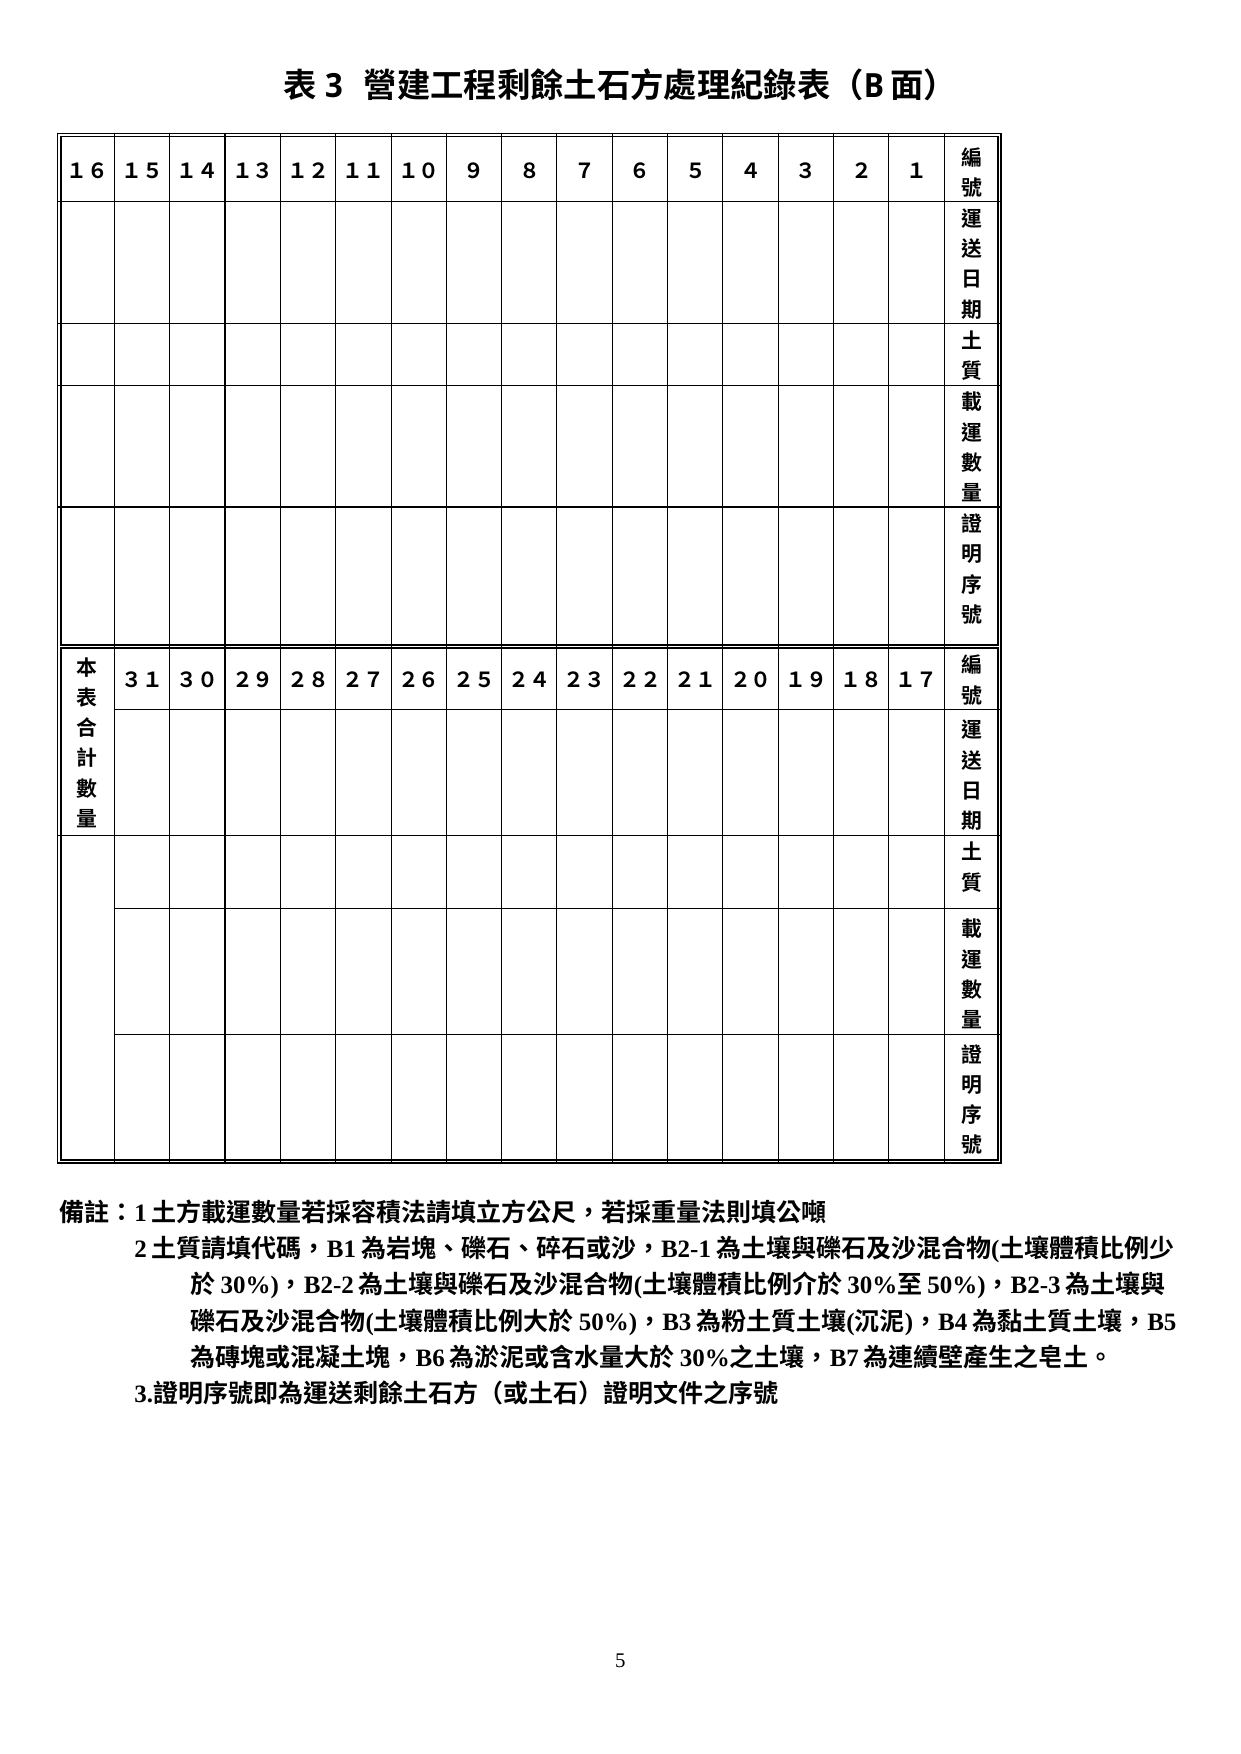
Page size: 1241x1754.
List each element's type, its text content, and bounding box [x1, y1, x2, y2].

table_cell [779, 1035, 833, 1159]
table_cell 運 送 日 期 [945, 710, 997, 834]
table_cell [779, 202, 833, 323]
table_cell [170, 202, 224, 323]
table_cell [170, 710, 224, 834]
table_cell [889, 202, 944, 323]
table_cell [447, 508, 501, 644]
table_cell [557, 1035, 612, 1159]
table_cell [889, 710, 944, 834]
table_cell [392, 1035, 446, 1159]
table_cell [723, 508, 778, 644]
text 2土質請填代碼，B1為岩塊、礫石、碎石或沙，B2-1為土壤與礫石及沙混合物(土壤體積比例少於30%)，B2-2為土壤與礫石及沙混合物(土壤體積比例介於30%至50%)，B2-3為土壤與礫石及沙混合物(土壤體積比例大於50%)，B3為粉土質土壤(沉泥)，B4為黏土質土壤，B5為磚塊或混凝土塊，B6為淤泥或含水量大於30%之土壤，B7為連續壁產生之皂土。 [134, 1229, 1181, 1374]
table_header ７ [557, 137, 612, 201]
table_cell [226, 836, 280, 908]
table_cell [115, 909, 169, 1033]
table_cell [336, 909, 391, 1033]
table_cell [170, 836, 224, 908]
table_cell [336, 836, 391, 908]
table_cell [557, 710, 612, 834]
table_cell [779, 710, 833, 834]
table_header ９ [447, 137, 501, 201]
table_cell [613, 386, 667, 506]
table_cell 載 運 數 量 [945, 909, 997, 1033]
table_cell [170, 909, 224, 1033]
table_header ５ [668, 137, 722, 201]
table_cell １９ [779, 649, 833, 709]
table_cell [613, 710, 667, 834]
table_cell [502, 710, 556, 834]
table_cell [557, 202, 612, 323]
table_cell [226, 909, 280, 1033]
table_cell [170, 1035, 224, 1159]
table_cell [392, 386, 446, 506]
table_cell ２４ [502, 649, 556, 709]
table_cell [336, 324, 391, 384]
table_cell [834, 508, 888, 644]
table_cell [447, 324, 501, 384]
table_header 編 號 [945, 137, 997, 201]
table_cell [668, 710, 722, 834]
table_cell 載 運 數 量 [945, 386, 997, 506]
table_cell [115, 508, 169, 644]
table_cell [834, 386, 888, 506]
table_cell [613, 324, 667, 384]
table_cell ３０ [170, 649, 224, 709]
table_cell [226, 710, 280, 834]
table_cell [889, 1035, 944, 1159]
table_cell [281, 1035, 335, 1159]
table_cell [170, 324, 224, 384]
table_header ３ [779, 137, 833, 201]
table_cell [723, 836, 778, 908]
table_cell [668, 909, 722, 1033]
table_cell [115, 1035, 169, 1159]
table_cell [723, 909, 778, 1033]
table_cell [834, 1035, 888, 1159]
table_cell [834, 836, 888, 908]
table_header ６ [613, 137, 667, 201]
table_cell [779, 386, 833, 506]
table_cell [723, 202, 778, 323]
table_cell [447, 909, 501, 1033]
table_cell [62, 324, 114, 384]
table_cell [779, 909, 833, 1033]
table_cell [723, 710, 778, 834]
table_cell 編 號 [945, 649, 997, 709]
table_cell [62, 508, 114, 644]
text 備註：1土方載運數量若採容積法請填立方公尺，若採重量法則填公噸 [59, 1192, 1181, 1229]
table_header ８ [502, 137, 556, 201]
table_cell [889, 836, 944, 908]
table_cell [613, 508, 667, 644]
table_cell [447, 386, 501, 506]
table_cell [889, 909, 944, 1033]
table_cell [170, 386, 224, 506]
text 3.證明序號即為運送剩餘土石方（或土石）證明文件之序號 [134, 1374, 1181, 1410]
table_cell ２３ [557, 649, 612, 709]
table_cell [779, 508, 833, 644]
table_cell [723, 324, 778, 384]
table_cell [889, 324, 944, 384]
table_cell [613, 1035, 667, 1159]
table_cell [668, 508, 722, 644]
table_cell [115, 386, 169, 506]
table_cell [281, 386, 335, 506]
table_cell １８ [834, 649, 888, 709]
table_cell [281, 202, 335, 323]
table_cell [447, 1035, 501, 1159]
table_cell 土 質 [945, 836, 997, 908]
table_cell [115, 202, 169, 323]
table_cell [281, 710, 335, 834]
table_header １４ [170, 137, 224, 201]
table_header １ [889, 137, 944, 201]
table_cell ２２ [613, 649, 667, 709]
table_cell [613, 909, 667, 1033]
table_cell [502, 508, 556, 644]
table_cell [336, 202, 391, 323]
table_cell [115, 710, 169, 834]
table_cell [62, 386, 114, 506]
table_cell [62, 836, 114, 1159]
table_cell [668, 1035, 722, 1159]
table_cell 證 明 序 號 [945, 508, 997, 644]
table_header １０ [392, 137, 446, 201]
table_cell [170, 508, 224, 644]
table_cell [281, 836, 335, 908]
table_cell [779, 324, 833, 384]
table_cell [668, 386, 722, 506]
table_cell [557, 324, 612, 384]
table_cell [115, 836, 169, 908]
table_cell [502, 1035, 556, 1159]
table_cell [336, 1035, 391, 1159]
table_header ４ [723, 137, 778, 201]
table_cell [281, 909, 335, 1033]
table_cell ２７ [336, 649, 391, 709]
table_cell [281, 324, 335, 384]
table_cell 本 表 合 計 數 量 [62, 649, 114, 834]
table_cell ２８ [281, 649, 335, 709]
table_header １３ [226, 137, 280, 201]
table_cell １７ [889, 649, 944, 709]
table_cell [226, 202, 280, 323]
table_cell [834, 202, 888, 323]
table_cell 證 明 序 號 [945, 1035, 997, 1159]
table_header １６ [62, 137, 114, 201]
table_cell [889, 386, 944, 506]
table_cell [392, 202, 446, 323]
table_cell [779, 836, 833, 908]
table_cell [281, 508, 335, 644]
table_cell [889, 508, 944, 644]
table_cell [557, 909, 612, 1033]
table_cell [447, 710, 501, 834]
table_cell [668, 836, 722, 908]
table_cell [392, 324, 446, 384]
subtitle 表3 營建工程剩餘土石方處理紀錄表（B面） [59, 59, 1181, 107]
table_cell [392, 836, 446, 908]
table_cell [336, 508, 391, 644]
table_header ２ [834, 137, 888, 201]
table_cell [557, 836, 612, 908]
table_cell [115, 324, 169, 384]
table_cell [834, 909, 888, 1033]
table_cell [834, 324, 888, 384]
table_header １１ [336, 137, 391, 201]
table_cell [613, 836, 667, 908]
table_cell ３１ [115, 649, 169, 709]
table_cell [62, 202, 114, 323]
table_cell [226, 386, 280, 506]
table_cell [723, 386, 778, 506]
table_header １２ [281, 137, 335, 201]
table_cell [447, 836, 501, 908]
table_cell 土 質 [945, 324, 997, 384]
table_cell [834, 710, 888, 834]
table_cell [392, 710, 446, 834]
table_cell [226, 508, 280, 644]
table_cell ２５ [447, 649, 501, 709]
table_cell [502, 324, 556, 384]
table_cell [502, 836, 556, 908]
table_cell [723, 1035, 778, 1159]
table_cell [447, 202, 501, 323]
table_cell [392, 909, 446, 1033]
table_cell [392, 508, 446, 644]
table_cell ２６ [392, 649, 446, 709]
table_cell [613, 202, 667, 323]
table_header １５ [115, 137, 169, 201]
table_cell 運 送 日 期 [945, 202, 997, 323]
table_cell ２０ [723, 649, 778, 709]
table_cell [502, 386, 556, 506]
table_cell [502, 202, 556, 323]
table_cell ２９ [226, 649, 280, 709]
table_cell [502, 909, 556, 1033]
table_cell [557, 508, 612, 644]
table_cell [668, 324, 722, 384]
table_cell [336, 386, 391, 506]
table_cell [226, 1035, 280, 1159]
table_cell [668, 202, 722, 323]
table_cell [226, 324, 280, 384]
table_cell [336, 710, 391, 834]
table_cell ２１ [668, 649, 722, 709]
table_cell [557, 386, 612, 506]
